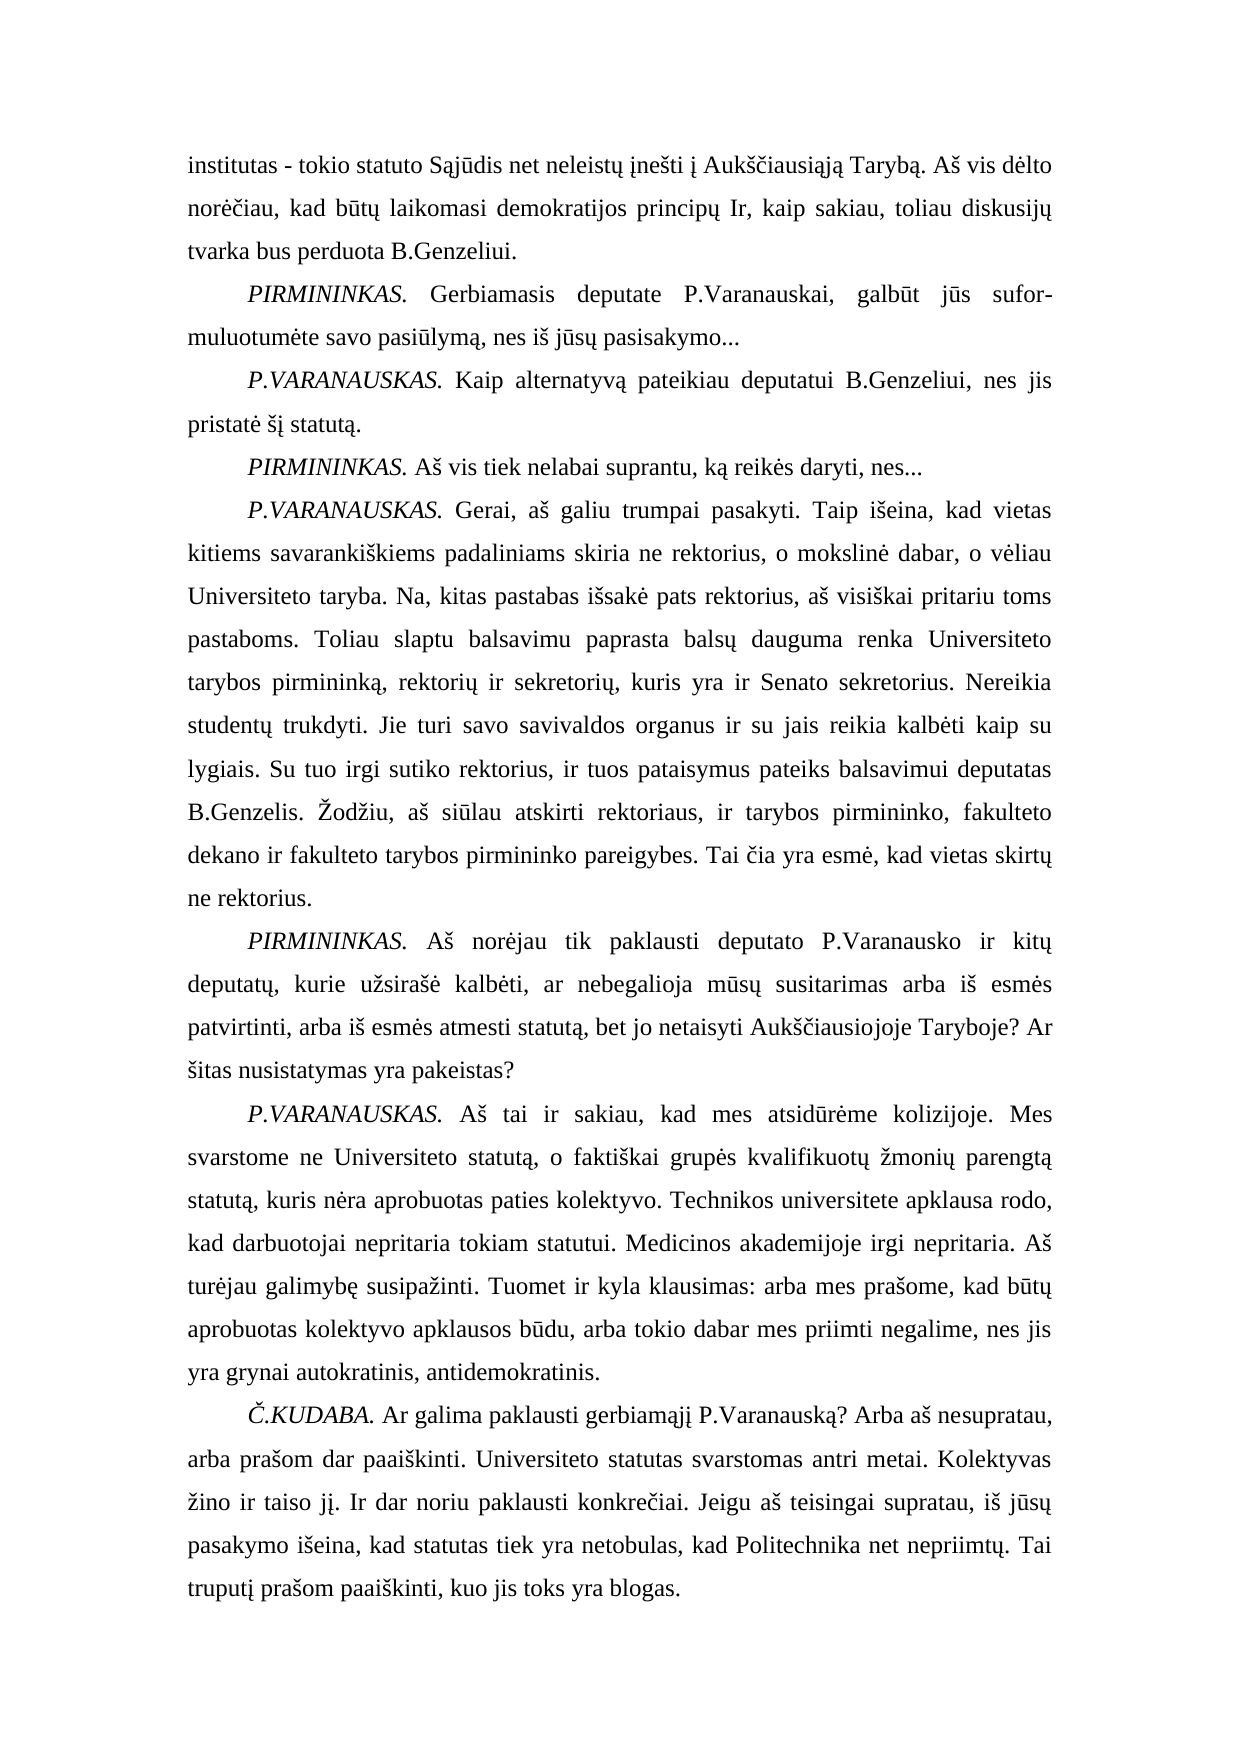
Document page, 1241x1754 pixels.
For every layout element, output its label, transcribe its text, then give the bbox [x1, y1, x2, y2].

text PIRMININKAS. Gerbiamasis deputate P.Varanauskai, galbūt jūs sufor­muluotumėte savo pasiūlymą, nes iš jūsų pasisakymo... [187, 279, 1053, 351]
text P.VARANAUSKAS. Gerai, aš galiu trumpai pasakyti. Taip išeina, kad vietas kitiems savarankiškiems padaliniams skiria ne rektorius, o mokslinė dabar, o vėliau Universiteto taryba. Na, kitas pastabas išsakė pats rektorius, aš visiškai pritariu toms pastaboms. Toliau slaptu balsavimu paprasta balsų dauguma renka Universiteto tarybos pirmininką, rektorių ir sekretorių, kuris yra ir Senato sekretorius. Nereikia studentų trukdyti. Jie turi savo savivaldos organus ir su jais reikia kalbėti kaip su lygiais. Su tuo irgi sutiko rektorius, ir tuos pataisymus pateiks balsavimui deputatas B.Genzelis. Žo­džiu, aš siūlau atskirti rektoriaus, ir tarybos pirmininko, fakulteto dekano ir fakulteto tarybos pirmininko pareigybes. Tai čia yra esmė, kad vietas skirtų ne rektorius. [187, 495, 1053, 912]
text Č.KUDABA. Ar galima paklausti gerbiamąjį P.Varanauską? Arba aš ne­supratau, arba prašom dar paaiškinti. Universiteto statutas svarstomas antri metai. Kolektyvas žino ir taiso jį. Ir dar noriu paklausti konkrečiai. Jeigu aš teisingai supratau, iš jūsų pasakymo išeina, kad statutas tiek yra netobulas, kad Politechnika net nepriimtų. Tai truputį prašom paaiškinti, kuo jis toks yra blogas. [187, 1401, 1053, 1602]
text P.VARANAUSKAS. Aš tai ir sakiau, kad mes atsidūrėme kolizijoje. Mes svarstome ne Universiteto statutą, o faktiškai grupės kvalifikuotų žmonių parengtą statutą, kuris nėra aprobuotas paties kolektyvo. Technikos univer­sitete apklausa rodo, kad darbuotojai nepritaria tokiam statutui. Medicinos akademijoje irgi nepritaria. Aš turėjau galimybę susipažinti. Tuomet ir kyla klausimas: arba mes prašome, kad būtų aprobuotas kolektyvo apklausos būdu, arba tokio dabar mes priimti negalime, nes jis yra grynai autokratinis, antidemokratinis. [187, 1099, 1053, 1386]
text institutas - tokio statuto Sąjūdis net neleistų įnešti į Aukščiausiąją Tarybą. Aš vis dėlto norėčiau, kad būtų laikomasi demokratijos principų Ir, kaip sakiau, toliau diskusijų tvarka bus perduota B.Genzeliui. [187, 150, 1053, 265]
text P.VARANAUSKAS. Kaip alternatyvą pateikiau deputatui B.Genzeliui, nes jis pristatė šį statutą. [187, 366, 1053, 437]
text PIRMININKAS. Aš vis tiek nelabai suprantu, ką reikės daryti, nes... [187, 452, 1053, 481]
text PIRMININKAS. Aš norėjau tik paklausti deputato P.Varanausko ir kitų deputatų, kurie užsirašė kalbėti, ar nebegalioja mūsų susitarimas arba iš esmės patvirtinti, arba iš esmės atmesti statutą, bet jo netaisyti Aukščiausio­joje Taryboje? Ar šitas nusistatymas yra pakeistas? [187, 926, 1053, 1084]
